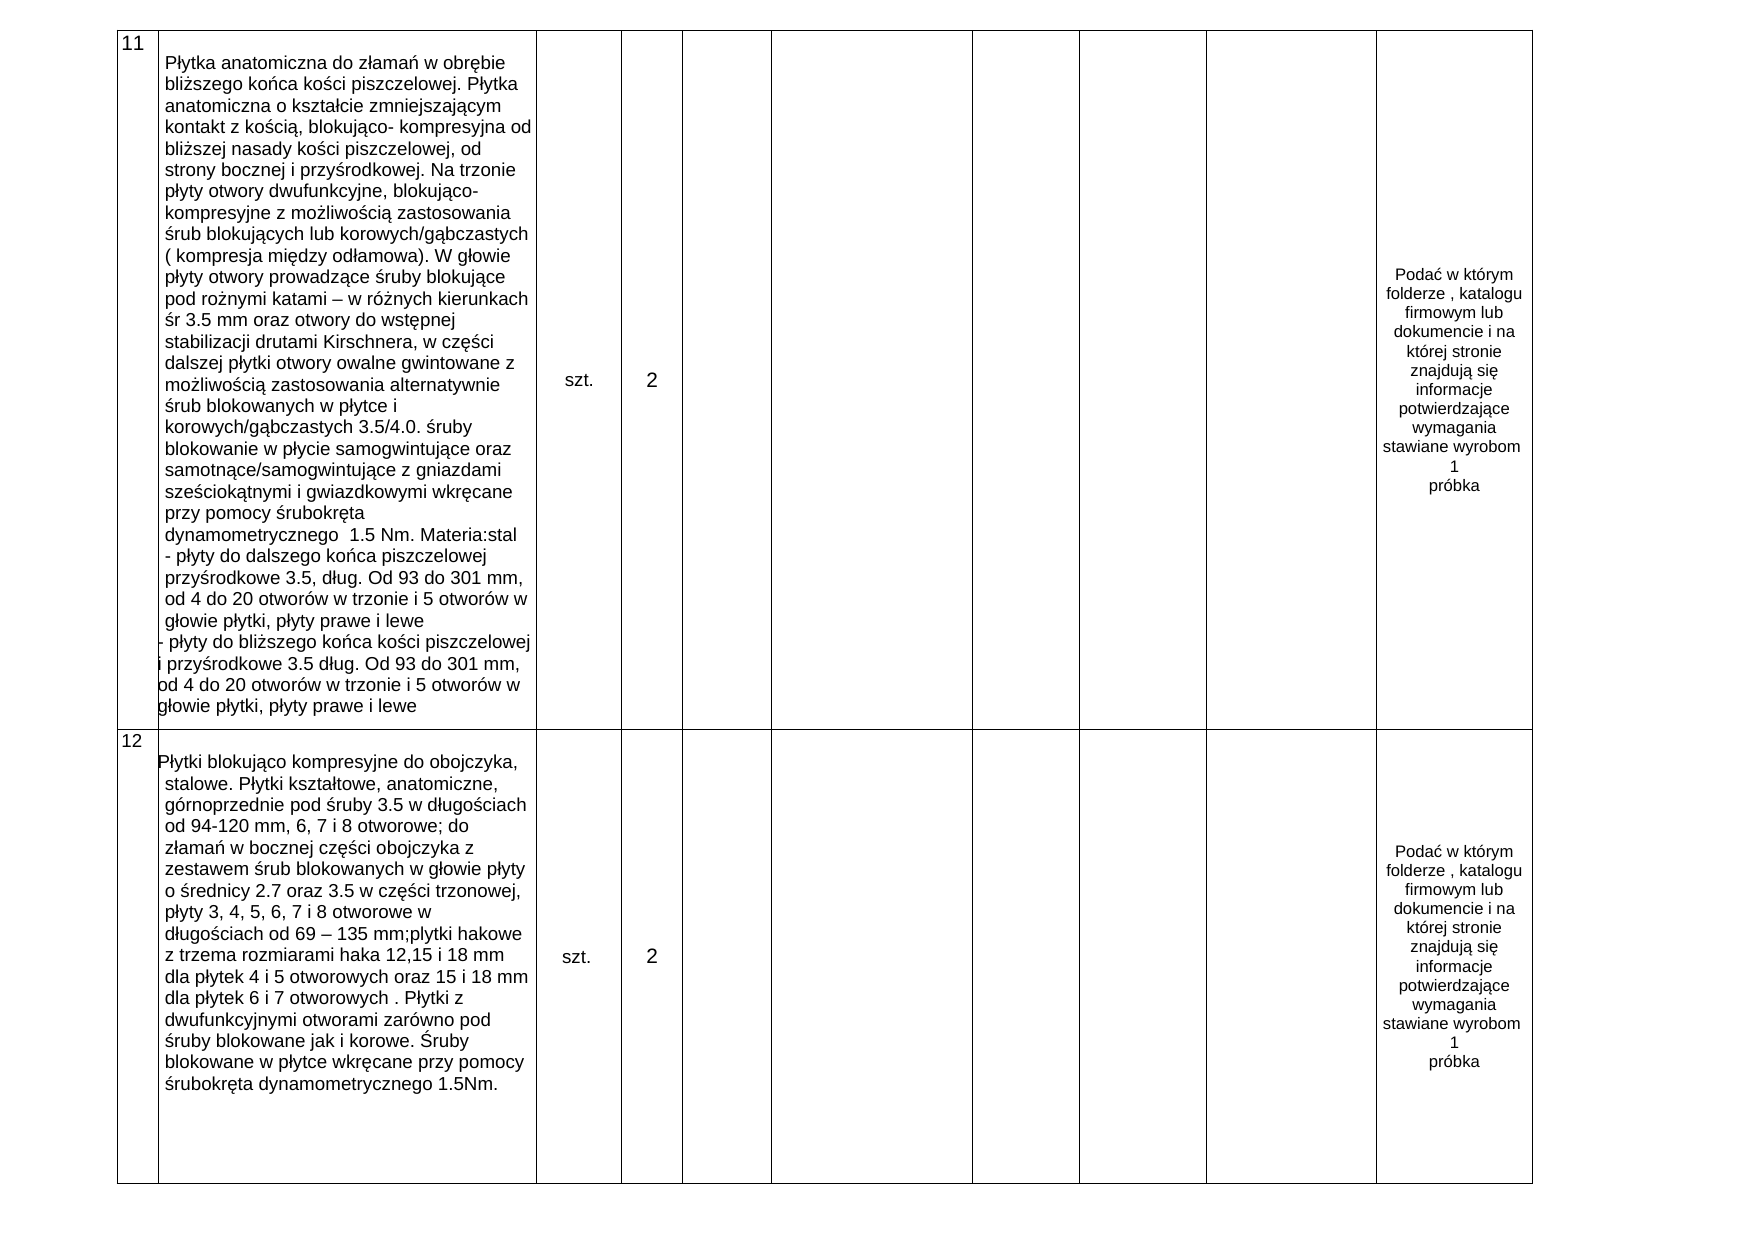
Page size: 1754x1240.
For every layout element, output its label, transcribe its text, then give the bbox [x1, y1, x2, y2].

table_cell [683, 31, 771, 729]
table_cell Płytki blokująco kompresyjne do obojczyka, stalowe. Płytki kształtowe, anatomiczne, górnoprzednie pod śruby 3.5 w długościach od 94-120 mm, 6, 7 i 8 otworowe; do złamań w bocznej części obojczyka z zestawem śrub blokowanych w głowie płyty o średnicy 2.7 oraz 3.5 w części trzonowej, płyty 3, 4, 5, 6, 7 i 8 otworowe w długościach od 69 – 135 mm;plytki hakowe z trzema rozmiarami haka 12,15 i 18 mm dla płytek 4 i 5 otworowych oraz 15 i 18 mm dla płytek 6 i 7 otworowych . Płytki z dwufunkcyjnymi otworami zarówno pod śruby blokowane jak i korowe. Śruby blokowane w płytce wkręcane przy pomocy śrubokręta dynamometrycznego 1.5Nm. [159, 730, 536, 1183]
table_cell Podać w którym folderze , katalogu firmowym lub dokumencie i na której stronie znajdują się informacje potwierdzające wymagania stawiane wyrobom 1 próbka [1377, 31, 1532, 729]
table_cell 12 [118, 730, 158, 1183]
table_cell [973, 730, 1079, 1183]
table_cell 2 [622, 31, 682, 729]
table_cell Płytka anatomiczna do złamań w obrębie bliższego końca kości piszczelowej. Płytka anatomiczna o kształcie zmniejszającym kontakt z kością, blokująco- kompresyjna od bliższej nasady kości piszczelowej, od strony bocznej i przyśrodkowej. Na trzonie płyty otwory dwufunkcyjne, blokująco- kompresyjne z możliwością zastosowania śrub blokujących lub korowych/gąbczastych ( kompresja między odłamowa). W głowie płyty otwory prowadzące śruby blokujące pod rożnymi katami – w różnych kierunkach śr 3.5 mm oraz otwory do wstępnej stabilizacji drutami Kirschnera, w części dalszej płytki otwory owalne gwintowane z możliwością zastosowania alternatywnie śrub blokowanych w płytce i korowych/gąbczastych 3.5/4.0. śruby blokowanie w płycie samogwintujące oraz samotnące/samogwintujące z gniazdami sześciokątnymi i gwiazdkowymi wkręcane przy pomocy śrubokręta dynamometrycznego 1.5 Nm. Materia:stal - płyty do dalszego końca piszczelowej przyśrodkowe 3.5, dług. Od 93 do 301 mm, od 4 do 20 otworów w trzonie i 5 otworów w głowie płytki, płyty prawe i lewe - płyty do bliższego końca kości piszczelowej i przyśrodkowe 3.5 dług. Od 93 do 301 mm, od 4 do 20 otworów w trzonie i 5 otworów w głowie płytki, płyty prawe i lewe [159, 31, 536, 729]
table_cell Podać w którym folderze , katalogu firmowym lub dokumencie i na której stronie znajdują się informacje potwierdzające wymagania stawiane wyrobom 1 próbka [1377, 730, 1532, 1183]
table_cell [1080, 730, 1206, 1183]
table_cell [1207, 31, 1376, 729]
table_cell [1080, 31, 1206, 729]
table_cell szt. [537, 730, 621, 1183]
table_cell [772, 730, 972, 1183]
table_cell szt. [537, 31, 621, 729]
table_cell [772, 31, 972, 729]
table_cell [973, 31, 1079, 729]
table_cell [1207, 730, 1376, 1183]
table_cell 11 [118, 31, 158, 729]
table_cell 2 [622, 730, 682, 1183]
table_cell [683, 730, 771, 1183]
